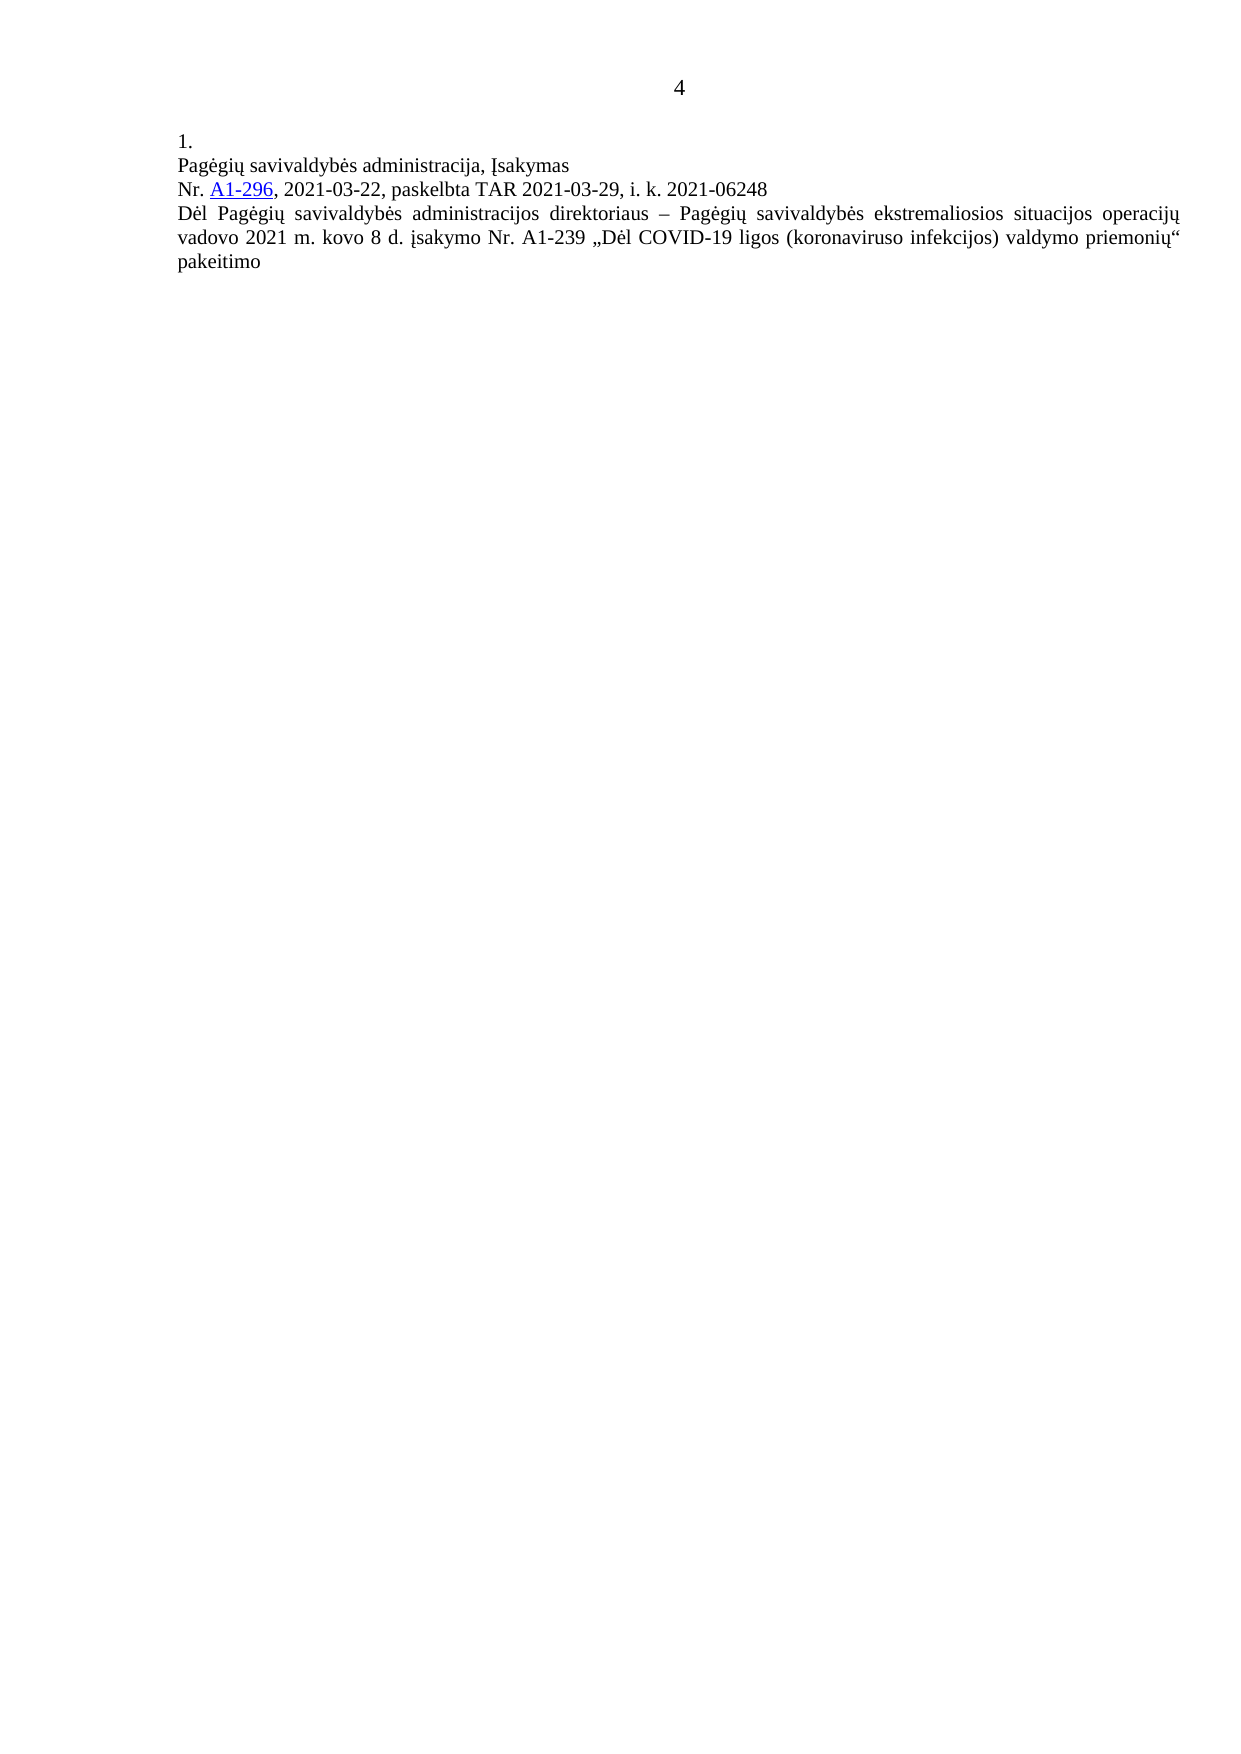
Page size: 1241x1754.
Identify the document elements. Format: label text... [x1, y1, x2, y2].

text Dėl Pagėgių savivaldybės administracijos direktoriaus – Pagėgių savivaldybės ekstremaliosios situacijos operacijų vadovo 2021 m. kovo 8 d. įsakymo Nr. A1-239 „Dėl COVID-19 ligos (koronaviruso infekcijos) valdymo priemonių“ pakeitimo [177, 201, 1181, 273]
text Nr. A1-296, 2021-03-22, paskelbta TAR 2021-03-29, i. k. 2021-06248 [177, 177, 1181, 201]
text Pagėgių savivaldybės administracija, Įsakymas [177, 153, 1181, 177]
text 1. [177, 129, 1181, 153]
